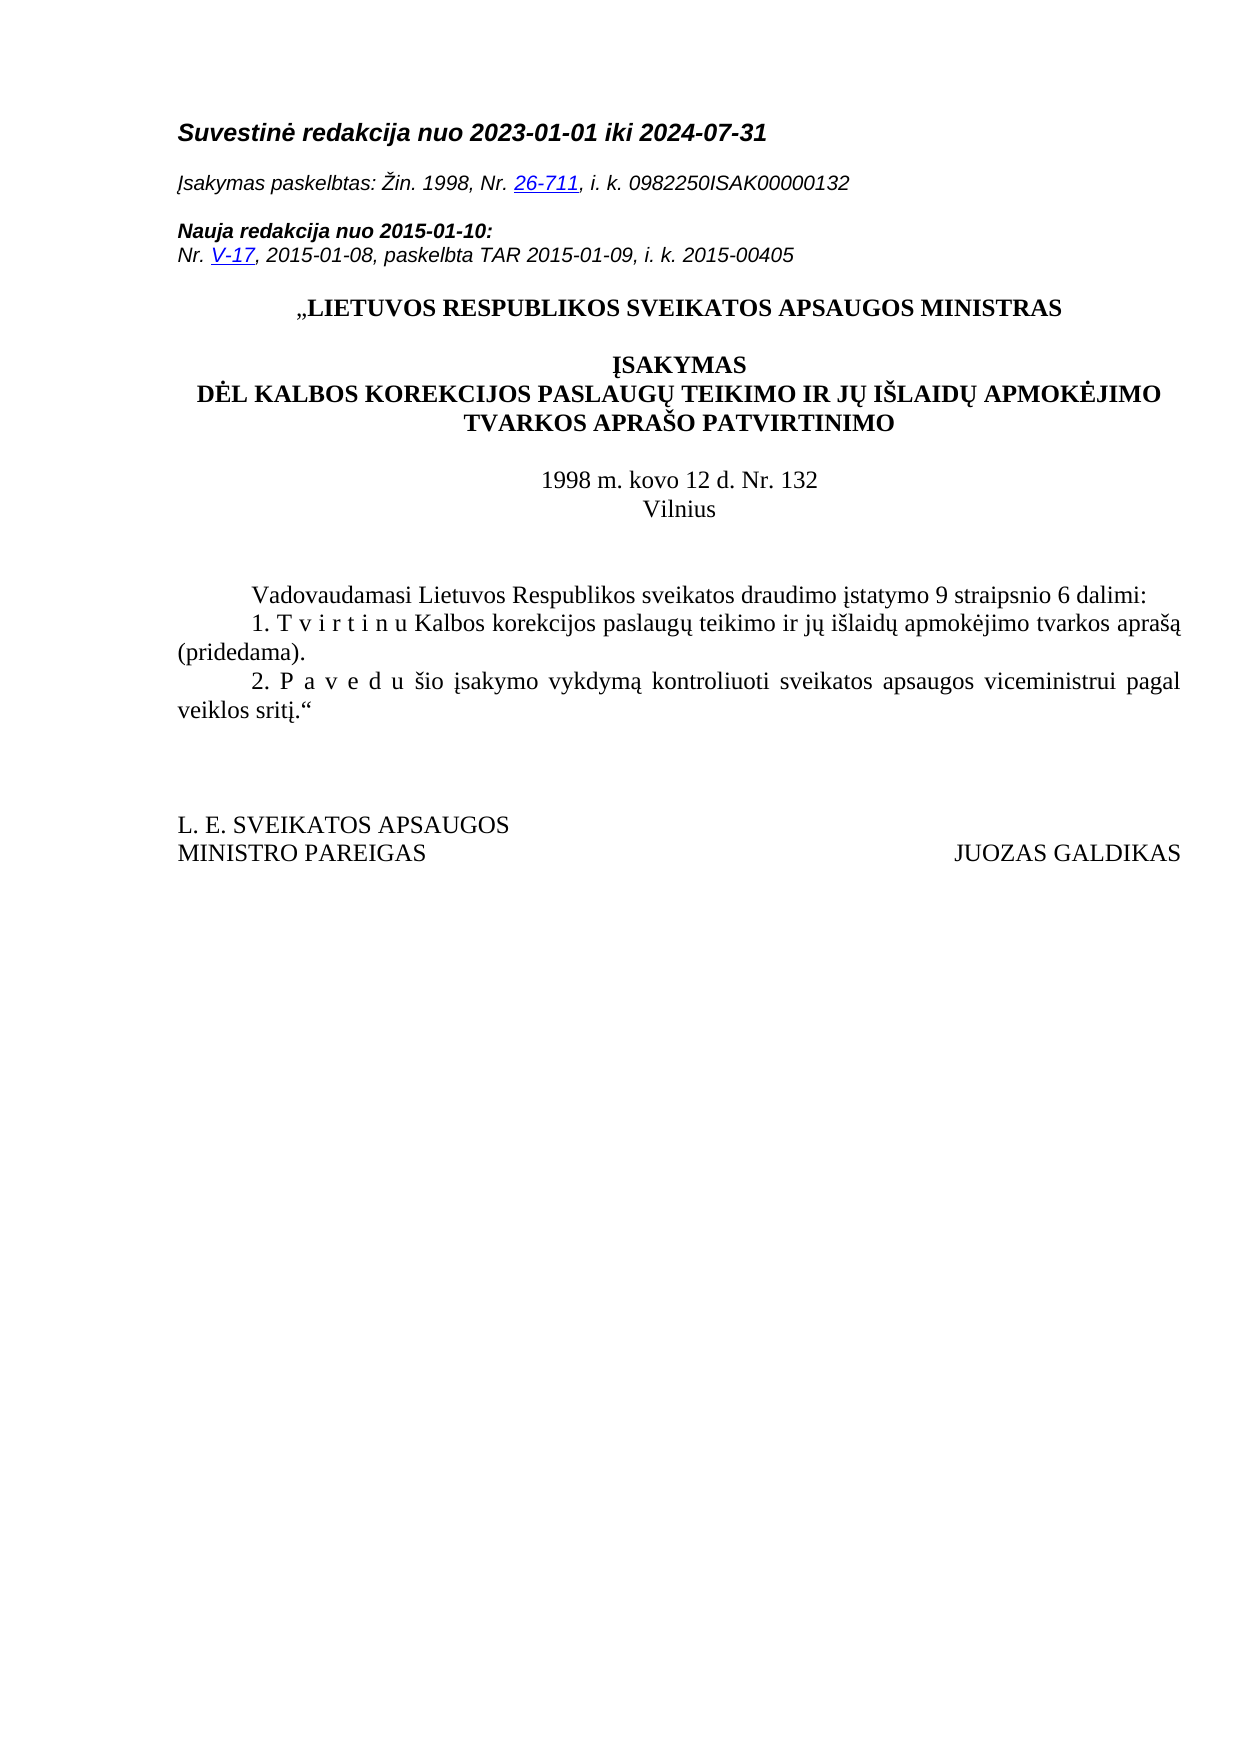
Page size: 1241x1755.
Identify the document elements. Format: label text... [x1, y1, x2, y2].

text DĖL KALBOS KOREKCIJOS PASLAUGŲ teikimo IR JŲ IŠLAIDŲ APMOKĖJIMO tvarkos APRAŠO PATVIRTINIMO [177, 379, 1181, 437]
text „LIETUVOS RESPUBLIKOS SVEIKATOS APSAUGOS MINISTRAS [177, 293, 1181, 322]
text 1998 m. kovo 12 d. Nr. 132 [177, 466, 1181, 494]
text Nauja redakcija nuo 2015-01-10: [177, 219, 1181, 243]
text Vadovaudamasi Lietuvos Respublikos sveikatos draudimo įstatymo 9 straipsnio 6 dalimi: [177, 580, 1181, 608]
text Suvestinė redakcija nuo 2023-01-01 iki 2024-07-31 [177, 118, 1181, 147]
text ĮSAKYMAS [177, 351, 1181, 379]
text 1. T v i r t i n u Kalbos korekcijos paslaugų teikimo ir jų išlaidų apmokėjimo tvarkos aprašą (pridedama). [177, 608, 1181, 666]
text MINISTRO PAREIGAS JUOZAS GALDIKAS [177, 838, 1181, 867]
text Vilnius [177, 494, 1181, 523]
text Nr. V-17, 2015-01-08, paskelbta TAR 2015-01-09, i. k. 2015-00405 [177, 243, 1181, 267]
text Įsakymas paskelbtas: Žin. 1998, Nr. 26-711, i. k. 0982250ISAK00000132 [177, 171, 1181, 195]
text L. E. SVEIKATOS APSAUGOS [177, 810, 1181, 838]
text 2. P a v e d u šio įsakymo vykdymą kontroliuoti sveikatos apsaugos viceministrui pagal veiklos sritį.“ [177, 666, 1181, 723]
